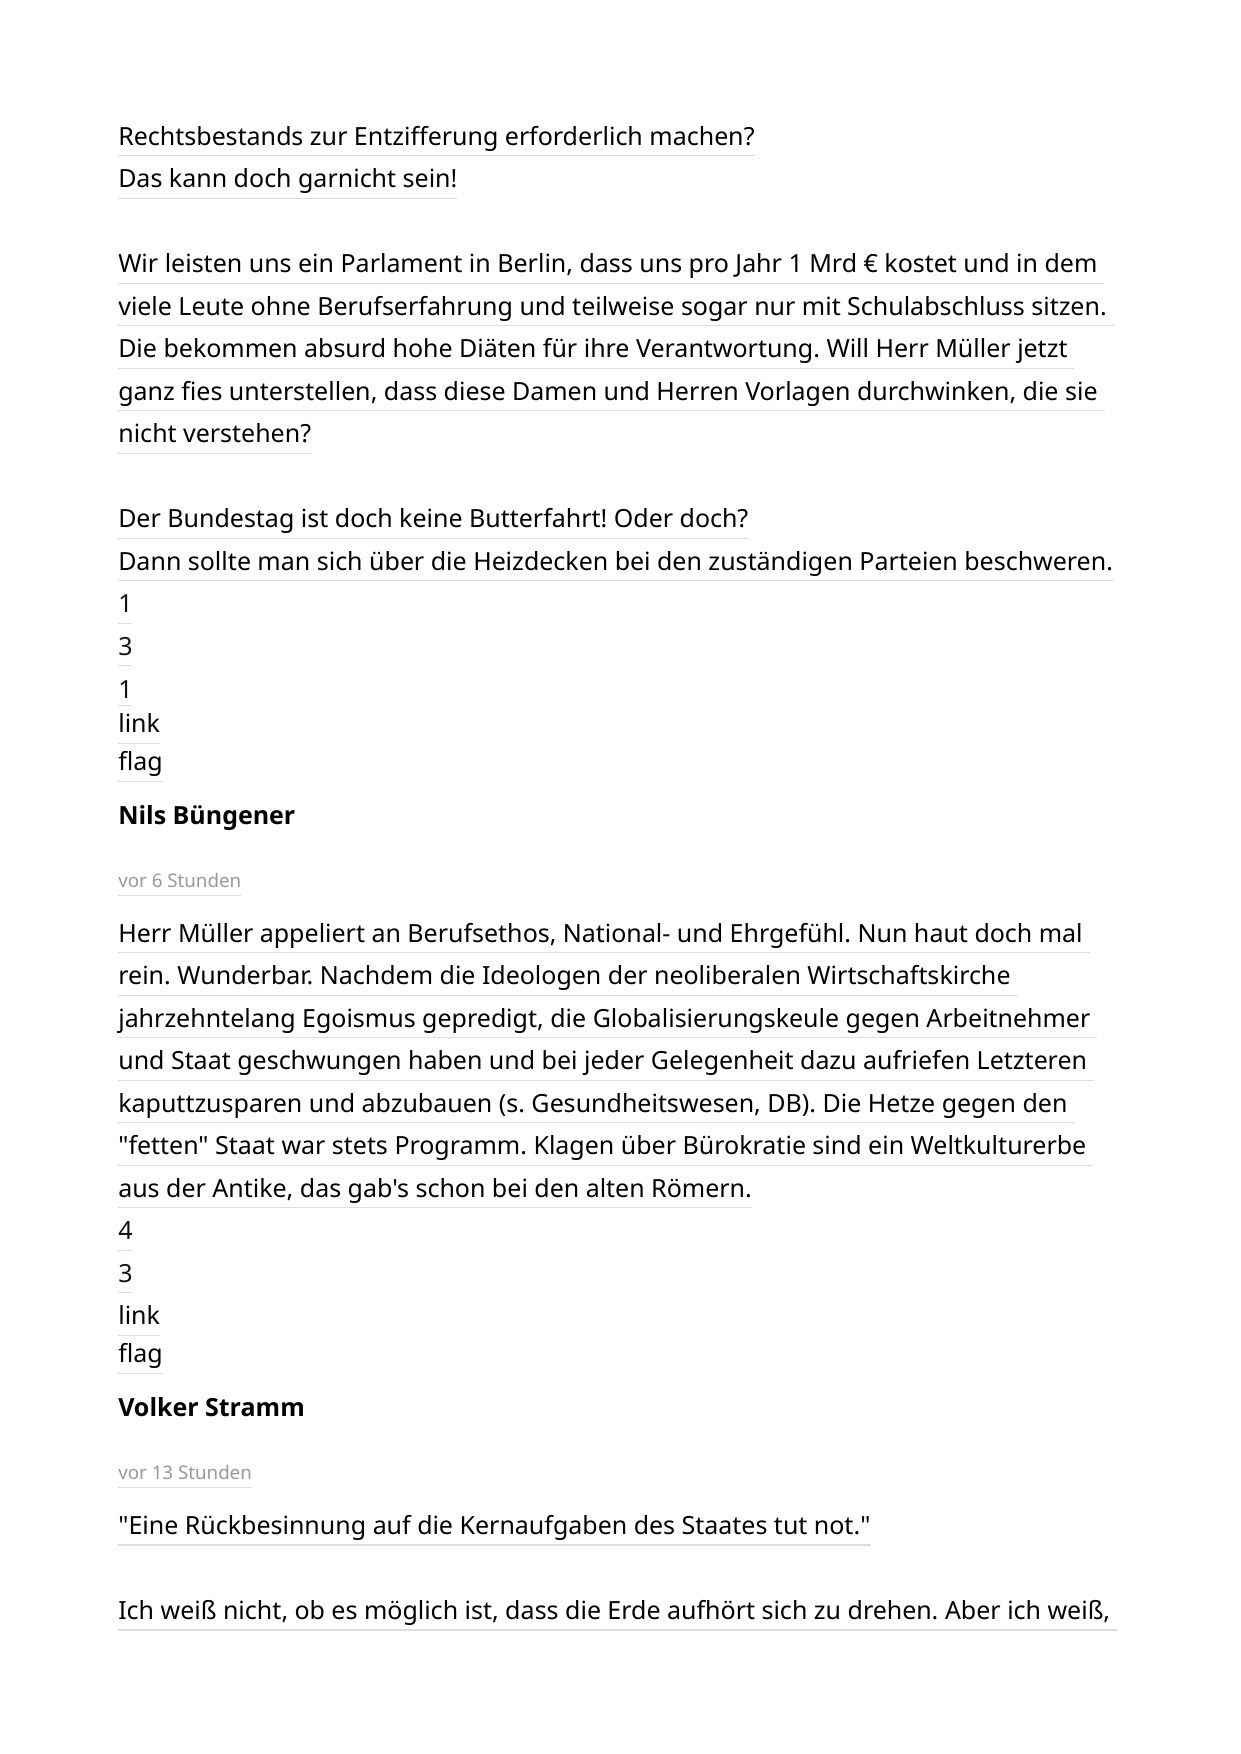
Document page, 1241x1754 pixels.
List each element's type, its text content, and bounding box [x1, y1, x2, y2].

text 1 [118, 586, 1122, 624]
text 3 [118, 1256, 1122, 1293]
text Volker Stramm [118, 1390, 1122, 1424]
text Rechtsbestands zur Entzifferung erforderlich machen? Das kann doch garnicht sein! Wir leisten uns ein Parlament in Berlin, dass uns pro Jahr 1 Mrd € kostet und in dem viele Leute ohne Berufserfahrung und teilweise sogar nur mit Schulabschluss sitzen. Die bekommen absurd hohe Diäten für ihre Verantwortung. Will Herr Müller jetzt ganz fies unterstellen, dass diese Damen und Herren Vorlagen durchwinken, die sie nicht verstehen? Der Bundestag ist doch keine Butterfahrt! Oder doch? Dann sollte man sich über die Heizdecken bei den zuständigen Parteien beschweren. [118, 118, 1122, 581]
text 3 [118, 628, 1122, 666]
text flag [118, 744, 1122, 782]
text vor 13 Stunden [118, 1459, 1117, 1488]
text link [118, 1298, 1122, 1336]
text Herr Müller appeliert an Berufsethos, National- und Ehrgefühl. Nun haut doch mal rein. Wunderbar. Nachdem die Ideologen der neoliberalen Wirtschaftskirche jahrzehntelang Egoismus gepredigt, die Globalisierungskeule gegen Arbeitnehmer und Staat geschwungen haben und bei jeder Gelegenheit dazu aufriefen Letzteren kaputtzusparen und abzubauen (s. Gesundheitswesen, DB). Die Hetze gegen den "fetten" Staat war stets Programm. Klagen über Bürokratie sind ein Weltkulturerbe aus der Antike, das gab's schon bei den alten Römern. [118, 916, 1122, 1208]
text link [118, 706, 1122, 744]
text vor 6 Stunden [118, 867, 1117, 896]
text "Eine Rückbesinnung auf die Kernaufgaben des Staates tut not." Ich weiß nicht, ob es möglich ist, dass die Erde aufhört sich zu drehen. Aber ich weiß, [118, 1508, 1122, 1631]
text flag [118, 1336, 1122, 1374]
text Nils Büngener [118, 798, 1122, 832]
text 4 [118, 1213, 1122, 1251]
text 1 [118, 671, 1122, 706]
